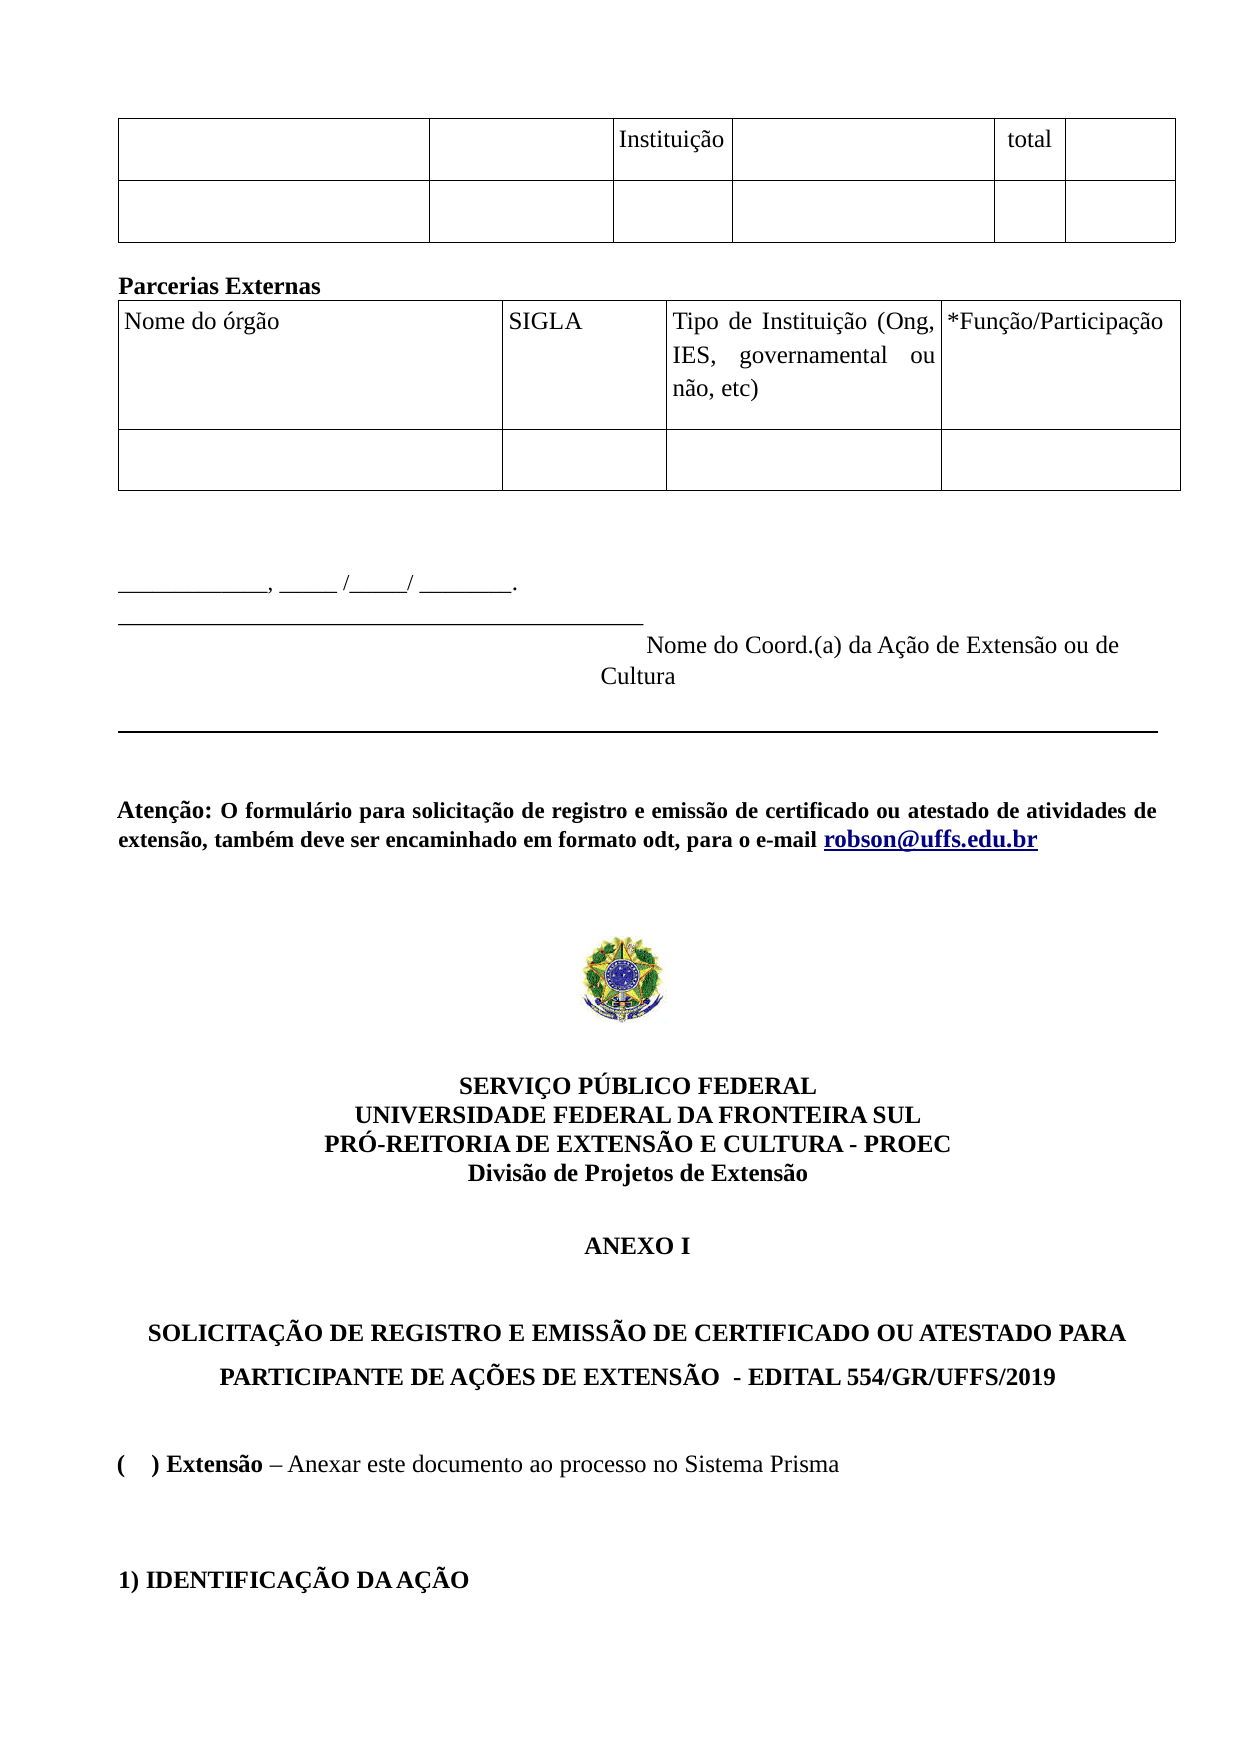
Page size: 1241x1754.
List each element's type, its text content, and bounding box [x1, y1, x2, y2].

table_header [119, 119, 429, 179]
table_header [1066, 119, 1175, 179]
table_header Tipo de Instituição (Ong, IES, governamental ou não, etc) [667, 301, 941, 428]
table_header [733, 119, 994, 179]
table_header [430, 119, 613, 179]
table_header *Função/Participação [942, 301, 1180, 428]
table_cell [119, 181, 429, 241]
table_cell [995, 181, 1065, 241]
text Atenção: O formulário para solicitação de registro e emissão de certificado ou atestado de atividades de extensão, também deve ser encaminhado em formato odt, para o e-mail robson@uffs.edu.br [117, 795, 1158, 853]
table_cell [119, 430, 502, 490]
text _____________, _____ /_____/ ________. __________________________________________ [118, 566, 1158, 628]
table_header total [995, 119, 1065, 179]
text Parcerias Externas [118, 271, 1158, 300]
table_header SIGLA [503, 301, 666, 428]
subtitle PRÓ-REITORIA DE EXTENSÃO E CULTURA - PROEC [118, 1129, 1158, 1158]
table_cell [503, 430, 666, 490]
table_cell [733, 181, 994, 241]
text Nome do Coord.(a) da Ação de Extensão ou de Cultura [118, 628, 1158, 691]
table_cell [614, 181, 732, 241]
text ANEXO I [117, 1231, 1158, 1260]
table_cell [667, 430, 941, 490]
text Divisão de Projetos de Extensão [118, 1158, 1158, 1187]
table_header Instituição [614, 119, 732, 179]
subtitle SERVIÇO PÚBLICO FEDERAL [118, 1071, 1158, 1100]
text 1) IDENTIFICAÇÃO DA AÇÃO [118, 1565, 1158, 1594]
text ( ) Extensão – Anexar este documento ao processo no Sistema Prisma [117, 1449, 1158, 1478]
picture [579, 936, 667, 1023]
table_cell [942, 430, 1180, 490]
text SOLICITAÇÃO DE REGISTRO E EMISSÃO DE CERTIFICADO OU ATESTADO PARA PARTICIPANTE DE AÇÕES DE EXTENSÃO - EDITAL 554/GR/UFFS/2019 [117, 1318, 1158, 1391]
table_header Nome do órgão [119, 301, 502, 428]
table_cell [1066, 181, 1175, 241]
subtitle UNIVERSIDADE FEDERAL DA FRONTEIRA SUL [118, 1100, 1158, 1129]
table_cell [430, 181, 613, 241]
